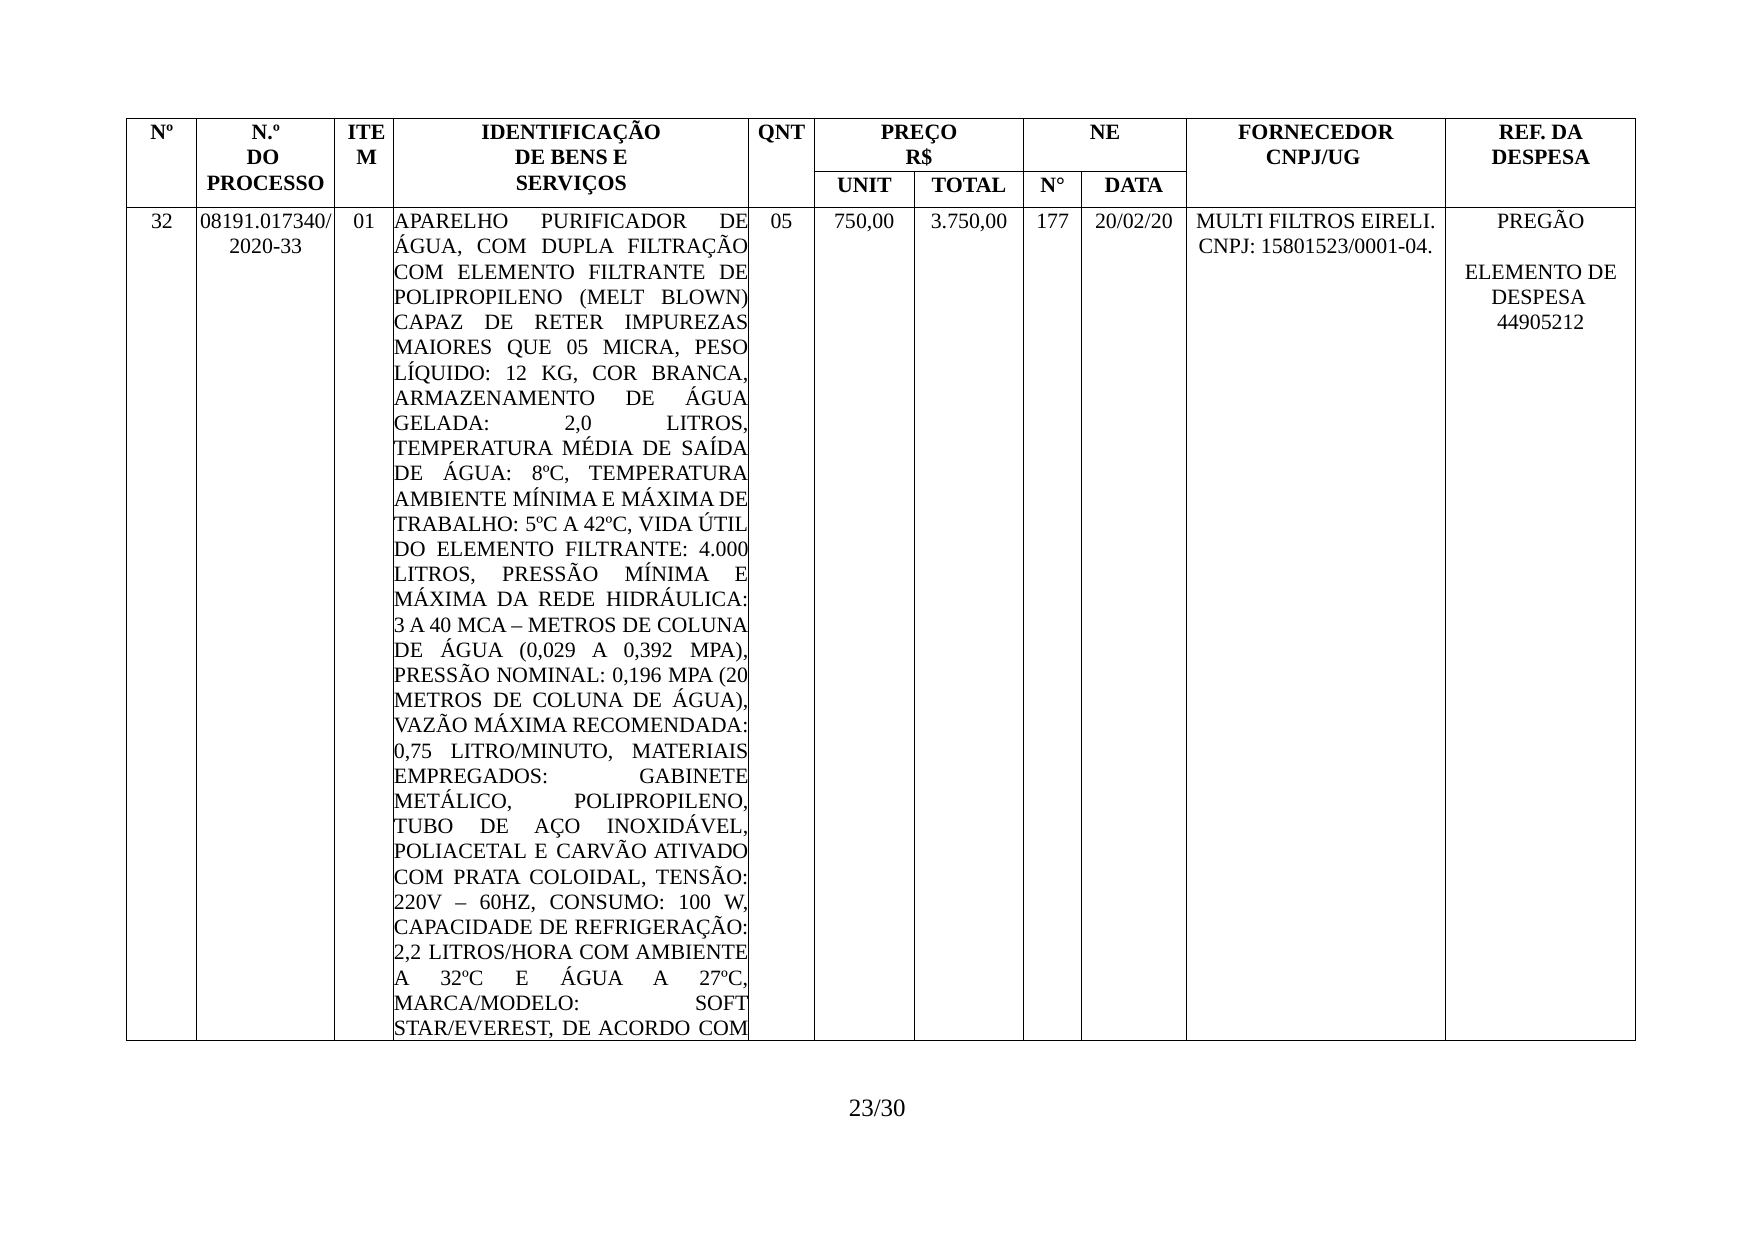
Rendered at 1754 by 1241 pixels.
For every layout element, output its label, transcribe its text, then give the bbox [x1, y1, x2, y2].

table_cell APARELHO PURIFICADOR DE ÁGUA, COM DUPLA FILTRAÇÃO COM ELEMENTO FILTRANTE DE POLIPROPILENO (MELT BLOWN) CAPAZ DE RETER IMPUREZAS MAIORES QUE 05 MICRA, PESO LÍQUIDO: 12 KG, COR BRANCA, ARMAZENAMENTO DE ÁGUA GELADA: 2,0 LITROS, TEMPERATURA MÉDIA DE SAÍDA DE ÁGUA: 8ºC, TEMPERATURA AMBIENTE MÍNIMA E MÁXIMA DE TRABALHO: 5ºC A 42ºC, VIDA ÚTIL DO ELEMENTO FILTRANTE: 4.000 LITROS, PRESSÃO MÍNIMA E MÁXIMA DA REDE HIDRÁULICA: 3 A 40 MCA – METROS DE COLUNA DE ÁGUA (0,029 A 0,392 MPA), PRESSÃO NOMINAL: 0,196 MPA (20 METROS DE COLUNA DE ÁGUA), VAZÃO MÁXIMA RECOMENDADA: 0,75 LITRO/MINUTO, MATERIAIS EMPREGADOS: GABINETE METÁLICO, POLIPROPILENO, TUBO DE AÇO INOXIDÁVEL, POLIACETAL E CARVÃO ATIVADO COM PRATA COLOIDAL, TENSÃO: 220V – 60HZ, CONSUMO: 100 W, CAPACIDADE DE REFRIGERAÇÃO: 2,2 LITROS/HORA COM AMBIENTE A 32ºC E ÁGUA A 27ºC, MARCA/MODELO: SOFT STAR/EVEREST, DE ACORDO COM [394, 208, 748, 1040]
table_cell 32 [127, 208, 196, 1040]
table_header ITEM [335, 119, 393, 207]
table_header QNT [749, 119, 814, 207]
table_cell TOTAL [915, 172, 1023, 207]
table_header N.º DO PROCESSO [197, 119, 334, 207]
table_cell 750,00 [815, 208, 914, 1040]
table_header NE [1024, 119, 1186, 171]
table_header Nº [127, 119, 196, 207]
table_cell DATA [1082, 172, 1186, 207]
table_cell 177 [1024, 208, 1081, 1040]
table_header FORNECEDOR CNPJ/UG [1187, 119, 1445, 207]
table_cell N° [1024, 172, 1081, 207]
table_cell 08191.017340/2020-33 [197, 208, 334, 1040]
table_header IDENTIFICAÇÃO DE BENS E SERVIÇOS [394, 119, 748, 207]
table_header PREÇO R$ [815, 119, 1023, 171]
table_header REF. DA DESPESA [1446, 119, 1635, 207]
table_cell PREGÃO ELEMENTO DE DESPESA 44905212 [1446, 208, 1635, 1040]
table_cell 20/02/20 [1082, 208, 1186, 1040]
table_cell UNIT [815, 172, 914, 207]
table_cell 05 [749, 208, 814, 1040]
table_cell 01 [335, 208, 393, 1040]
table_cell MULTI FILTROS EIRELI. CNPJ: 15801523/0001-04. [1187, 208, 1445, 1040]
table_cell 3.750,00 [915, 208, 1023, 1040]
